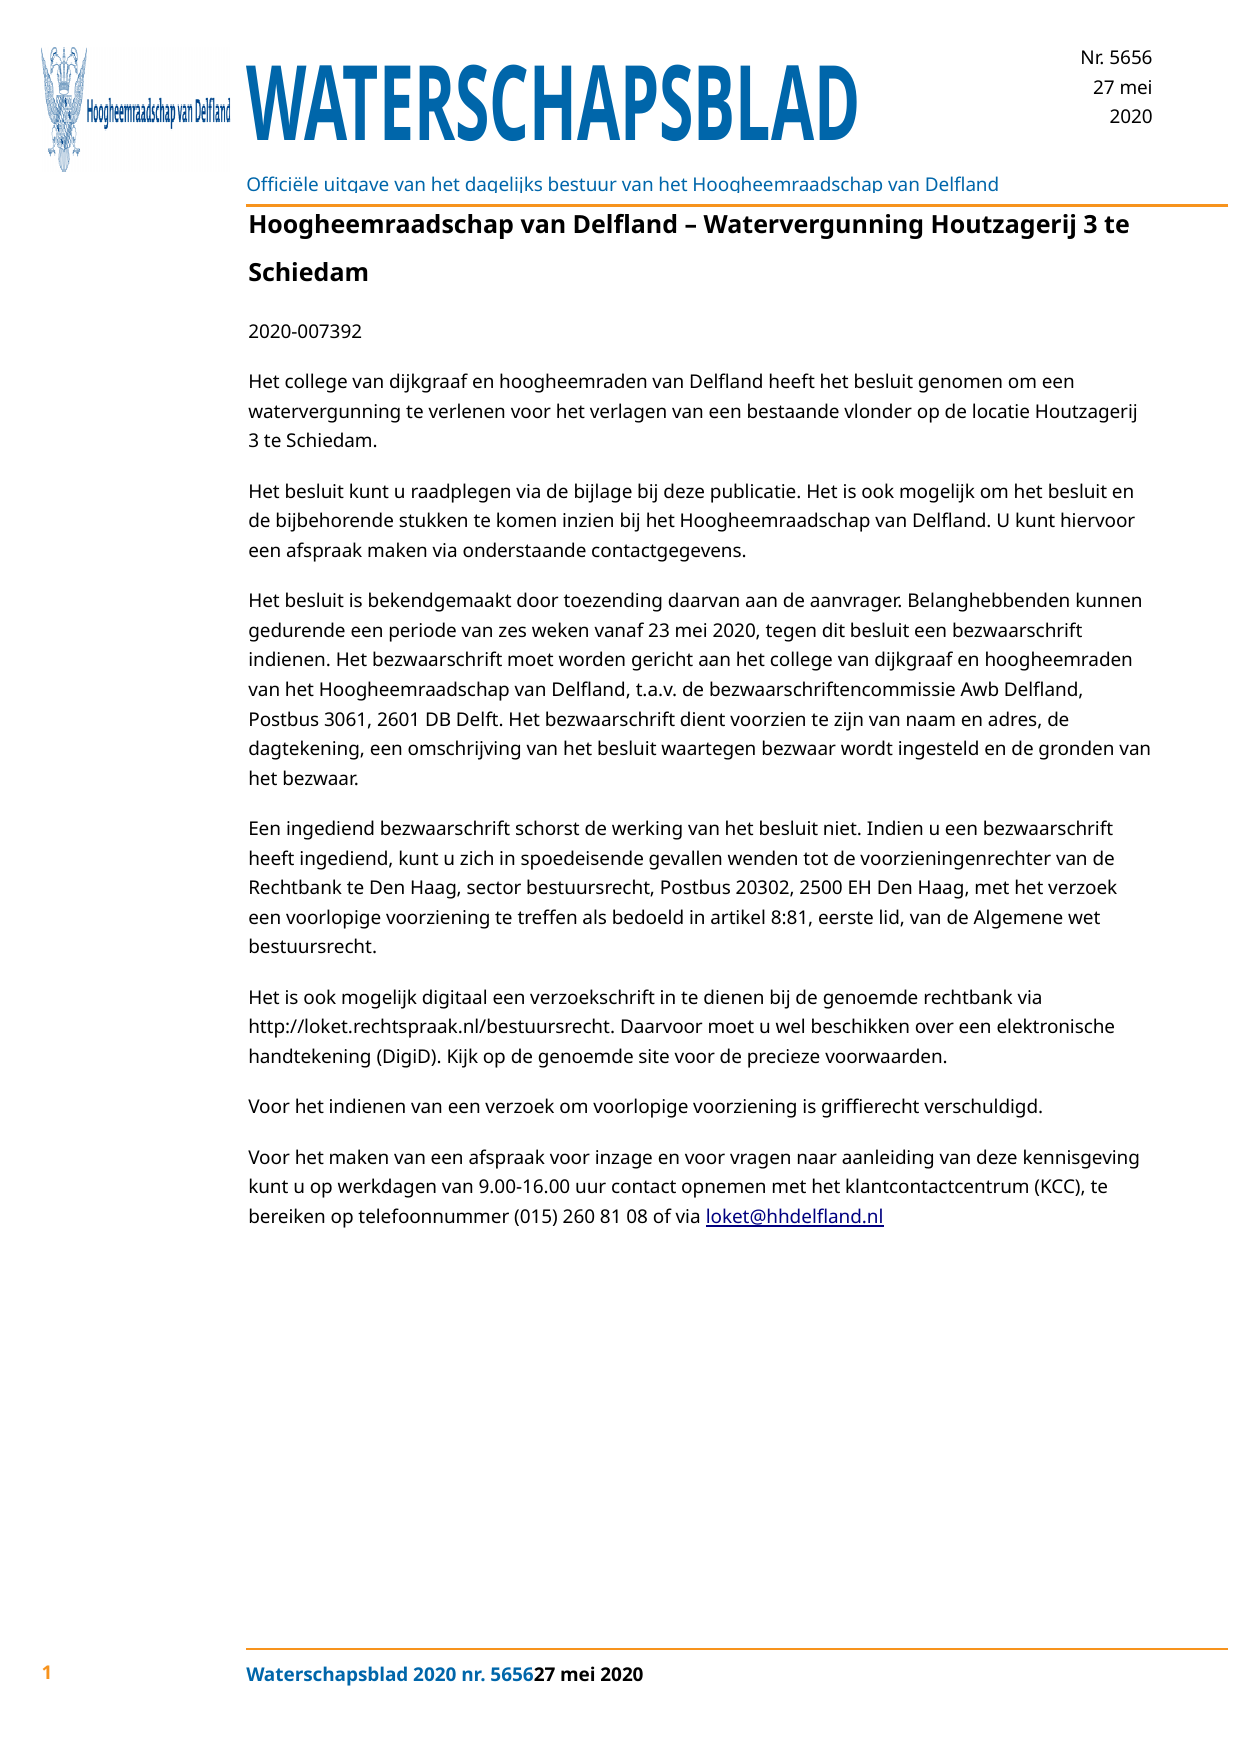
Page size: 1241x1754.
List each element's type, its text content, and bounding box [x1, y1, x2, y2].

text Het besluit is bekendgemaakt door toezending daarvan aan de aanvrager. Belanghebbenden kunnen gedurende een periode van zes weken vanaf 23 mei 2020, tegen dit besluit een bezwaarschrift indienen. Het bezwaarschrift moet worden gericht aan het college van dijkgraaf en hoogheemraden van het Hoogheemraadschap van Delfland, t.a.v. de bezwaarschriftencommissie Awb Delfland, Postbus 3061, 2601 DB Delft. Het bezwaarschrift dient voorzien te zijn van naam en adres, de dagtekening, een omschrijving van het besluit waartegen bezwaar wordt ingesteld en de gronden van het bezwaar. [248, 587, 1152, 791]
picture [41, 47, 231, 172]
text Voor het maken van een afspraak voor inzage en voor vragen naar aanleiding van deze kennisgeving kunt u op werkdagen van 9.00-16.00 uur contact opnemen met het klantcontactcentrum (KCC), te bereiken op telefoonnummer (015) 260 81 08 of via loket@hhdelfland.nl [248, 1144, 1152, 1229]
text Het besluit kunt u raadplegen via de bijlage bij deze publicatie. Het is ook mogelijk om het besluit en de bijbehorende stukken te komen inzien bij het Hoogheemraadschap van Delfland. U kunt hiervoor een afspraak maken via onderstaande contactgegevens. [248, 478, 1152, 563]
text Een ingediend bezwaarschrift schorst de werking van het besluit niet. Indien u een bezwaarschrift heeft ingediend, kunt u zich in spoedeisende gevallen wenden tot de voorzieningenrechter van de Rechtbank te Den Haag, sector bestuursrecht, Postbus 20302, 2500 EH Den Haag, met het verzoek een voorlopige voorziening te treffen als bedoeld in artikel 8:81, eerste lid, van de Algemene wet bestuursrecht. [248, 815, 1152, 959]
text 2020-007392 [248, 318, 1152, 344]
text Hoogheemraadschap van Delfland – Watervergunning Houtzagerij 3 te Schiedam [248, 207, 1152, 288]
text Het college van dijkgraaf en hoogheemraden van Delfland heeft het besluit genomen om een watervergunning te verlenen voor het verlagen van een bestaande vlonder op de locatie Houtzagerij 3 te Schiedam. [248, 368, 1152, 453]
text Voor het indienen van een verzoek om voorlopige voorziening is griffierecht verschuldigd. [248, 1094, 1152, 1119]
text Het is ook mogelijk digitaal een verzoekschrift in te dienen bij de genoemde rechtbank via http://loket.rechtspraak.nl/bestuursrecht. Daarvoor moet u wel beschikken over een elektronische handtekening (DigiD). Kijk op de genoemde site voor de precieze voorwaarden. [248, 984, 1152, 1069]
